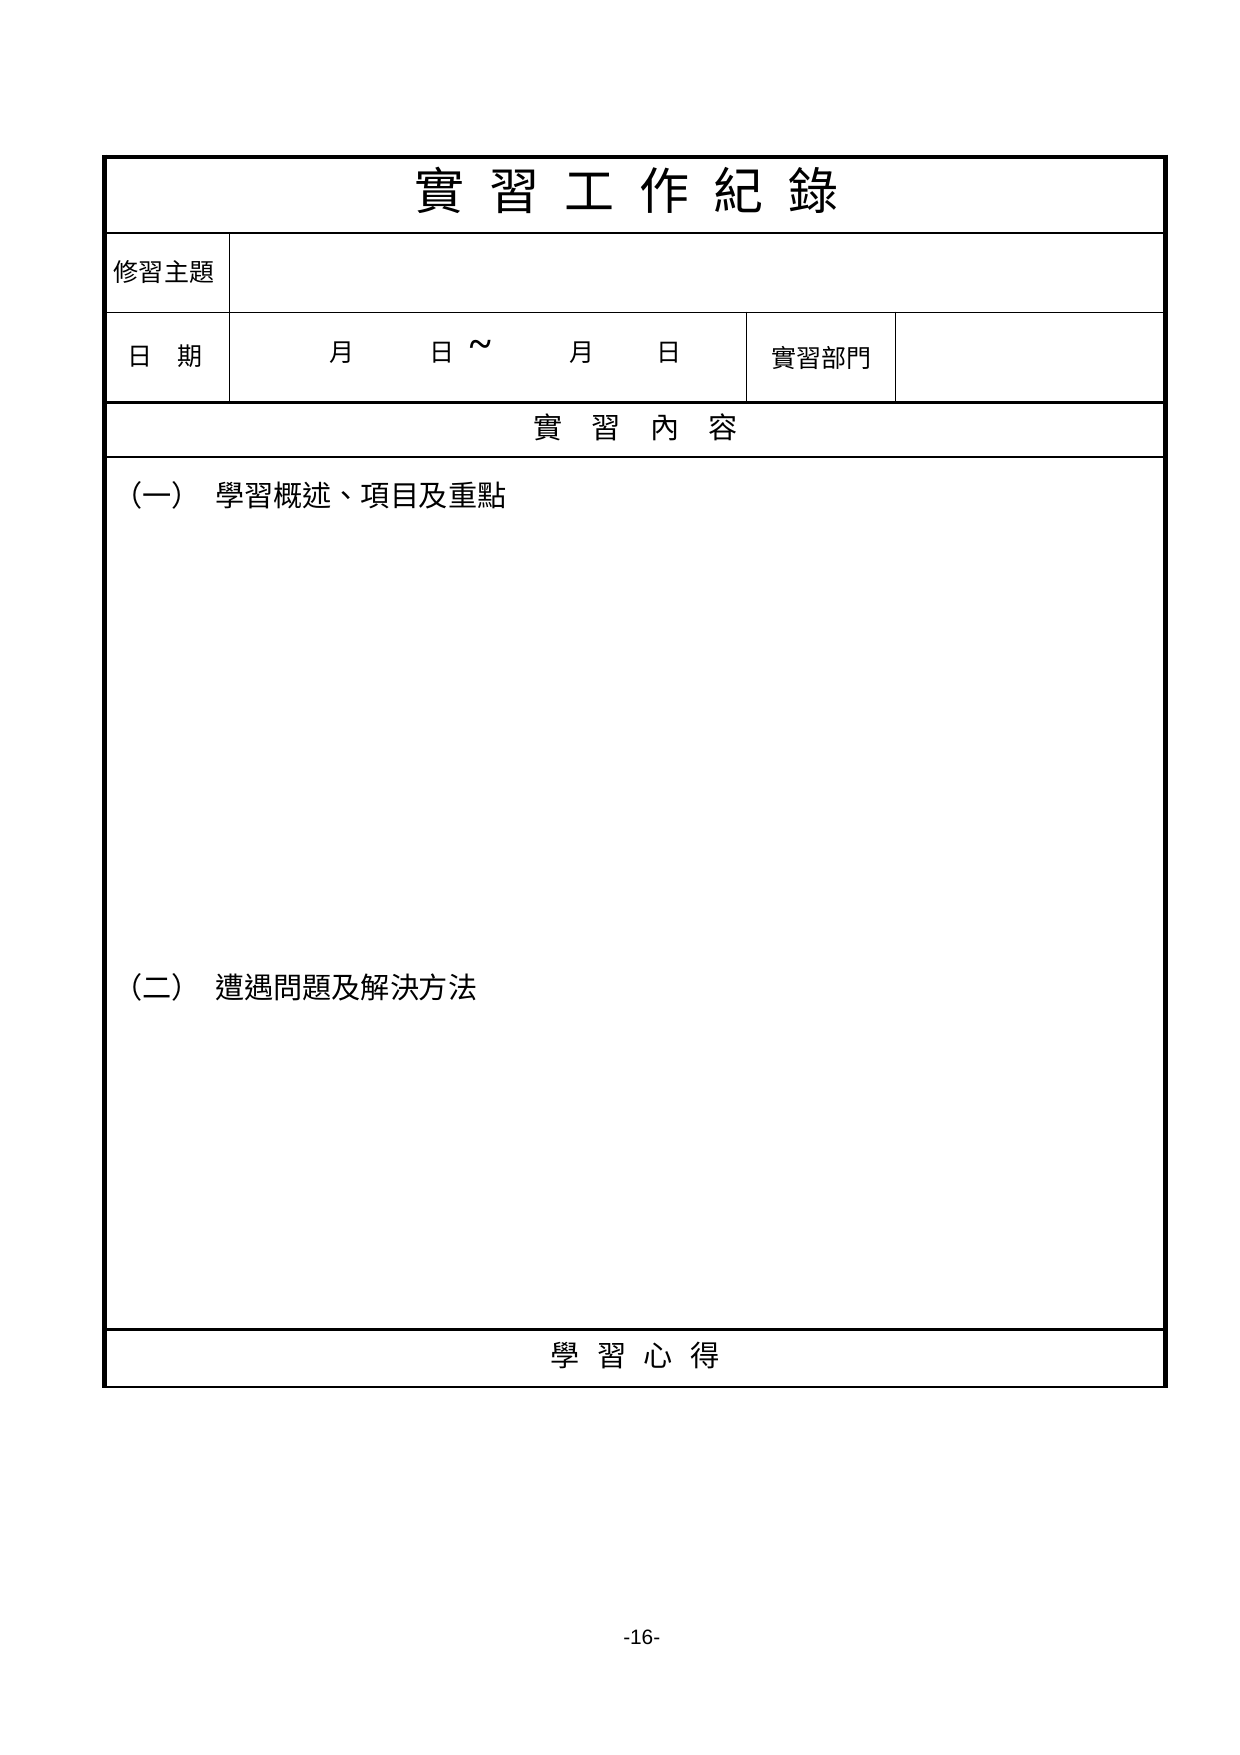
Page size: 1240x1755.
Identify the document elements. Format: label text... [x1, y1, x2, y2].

table_cell 學 習 心 得 [107, 1331, 1163, 1386]
table_cell 月 日 ~ 月 日 [230, 313, 746, 401]
table_cell （一） 學習概述、項目及重點 （二） 遭遇問題及解決方法 [107, 458, 1163, 1328]
table_header 實 習 工 作 紀 錄 [107, 159, 1163, 232]
table_cell 日 期 [107, 313, 229, 401]
table_cell 修習主題 [107, 234, 229, 312]
table_cell [896, 313, 1163, 401]
table_cell 實習部門 [747, 313, 895, 401]
table_cell [230, 234, 1163, 312]
table_cell 實 習 內 容 [107, 404, 1163, 456]
